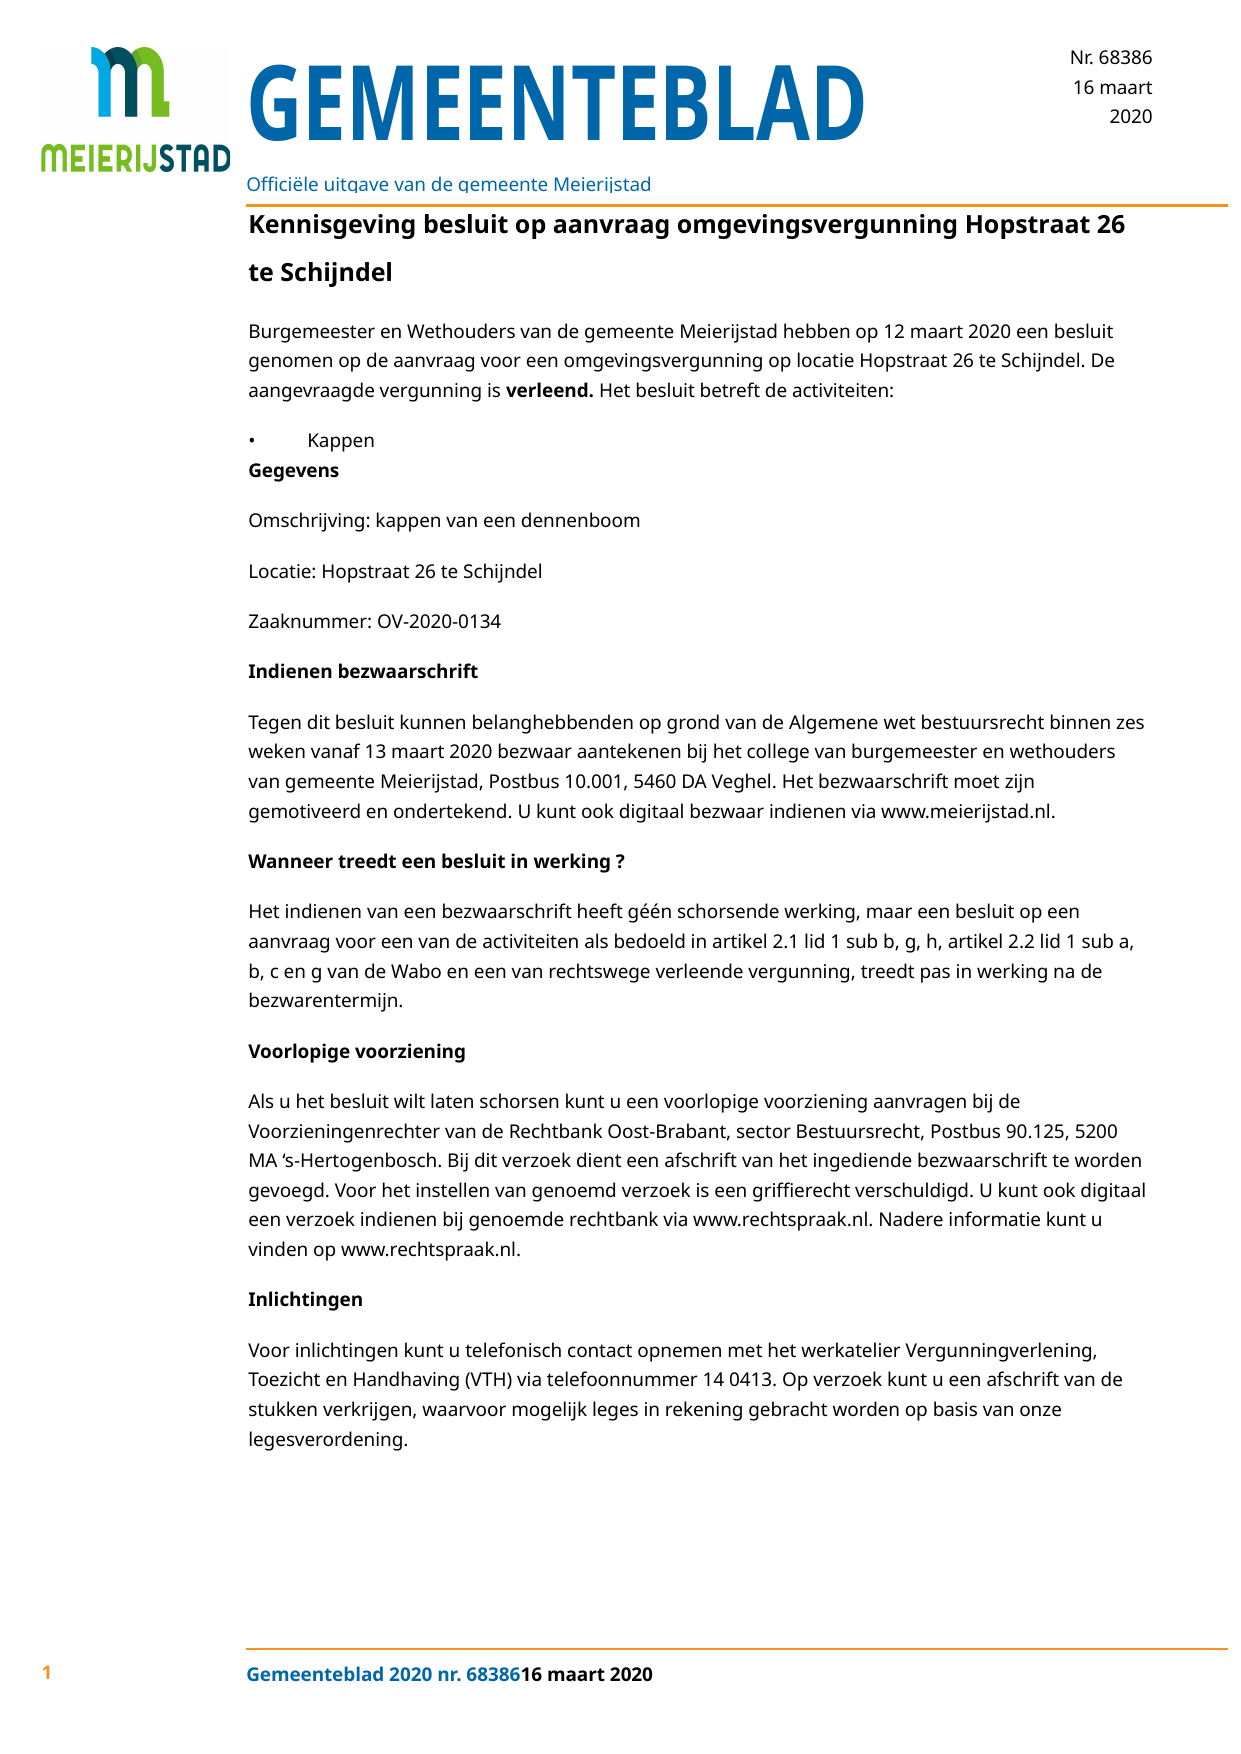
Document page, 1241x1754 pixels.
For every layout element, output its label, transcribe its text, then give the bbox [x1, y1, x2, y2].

text Indienen bezwaarschrift [248, 659, 1152, 684]
list Kappen [248, 427, 1152, 453]
text Zaaknummer: OV-2020-0134 [248, 608, 1152, 634]
text Inlichtingen [248, 1287, 1152, 1312]
text Voorlopige voorziening [248, 1038, 1152, 1064]
text Burgemeester en Wethouders van de gemeente Meierijstad hebben op 12 maart 2020 een besluit genomen op de aanvraag voor een omgevingsvergunning op locatie Hopstraat 26 te Schijndel. De aangevraagde vergunning is verleend. Het besluit betreft de activiteiten: [248, 318, 1152, 403]
text Het indienen van een bezwaarschrift heeft géén schorsende werking, maar een besluit op een aanvraag voor een van de activiteiten als bedoeld in artikel 2.1 lid 1 sub b, g, h, artikel 2.2 lid 1 sub a, b, c en g van de Wabo en een van rechtswege verleende vergunning, treedt pas in werking na de bezwarentermijn. [248, 899, 1152, 1013]
text Wanneer treedt een besluit in werking ? [248, 848, 1152, 874]
text Gegevens [248, 457, 1152, 483]
text Voor inlichtingen kunt u telefonisch contact opnemen met het werkatelier Vergunningverlening, Toezicht en Handhaving (VTH) via telefoonnummer 14 0413. Op verzoek kunt u een afschrift van de stukken verkrijgen, waarvoor mogelijk leges in rekening gebracht worden op basis van onze legesverordening. [248, 1337, 1152, 1452]
text Als u het besluit wilt laten schorsen kunt u een voorlopige voorziening aanvragen bij de Voorzieningenrechter van de Rechtbank Oost-Brabant, sector Bestuursrecht, Postbus 90.125, 5200 MA ‘s-Hertogenbosch. Bij dit verzoek dient een afschrift van het ingediende bezwaarschrift te worden gevoegd. Voor het instellen van genoemd verzoek is een griffierecht verschuldigd. U kunt ook digitaal een verzoek indienen bij genoemde rechtbank via www.rechtspraak.nl. Nadere informatie kunt u vinden op www.rechtspraak.nl. [248, 1088, 1152, 1262]
text Locatie: Hopstraat 26 te Schijndel [248, 558, 1152, 584]
text Omschrijving: kappen van een dennenboom [248, 507, 1152, 533]
text Tegen dit besluit kunnen belanghebbenden op grond van de Algemene wet bestuursrecht binnen zes weken vanaf 13 maart 2020 bezwaar aantekenen bij het college van burgemeester en wethouders van gemeente Meierijstad, Postbus 10.001, 5460 DA Veghel. Het bezwaarschrift moet zijn gemotiveerd en ondertekend. U kunt ook digitaal bezwaar indienen via www.meierijstad.nl. [248, 709, 1152, 824]
picture [41, 47, 231, 172]
text Kennisgeving besluit op aanvraag omgevingsvergunning Hopstraat 26 te Schijndel [248, 207, 1152, 288]
